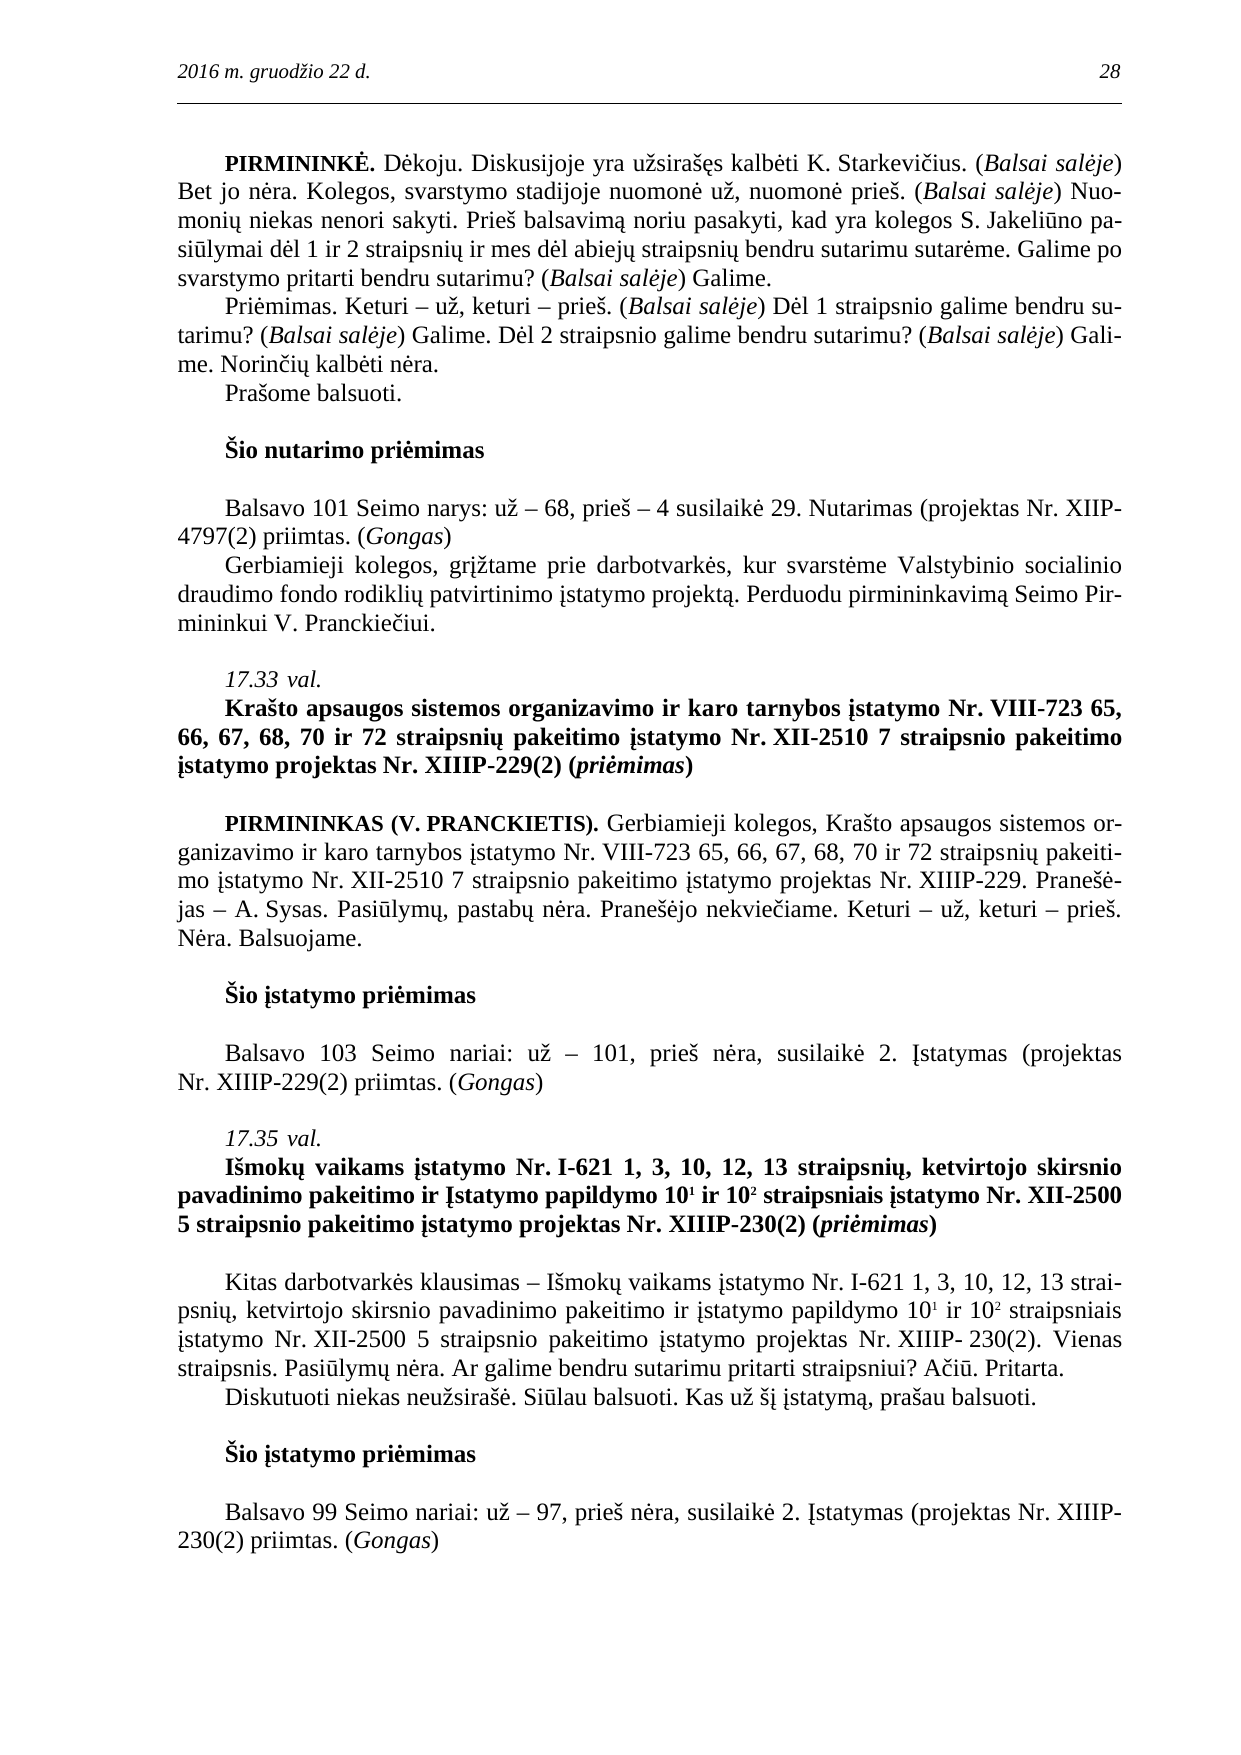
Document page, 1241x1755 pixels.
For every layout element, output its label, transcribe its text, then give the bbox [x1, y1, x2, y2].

text Bal­sa­vo 103 Sei­mo na­riai: už – 101, prieš nė­ra, su­si­lai­kė 2. Įsta­ty­mas (pro­jek­tas Nr. XIIIP-229(2) pri­im­tas. (Gon­gas) [177, 1038, 1122, 1095]
text Kraš­to ap­sau­gos sis­te­mos or­ga­ni­za­vi­mo ir ka­ro tar­ny­bos įsta­ty­mo Nr. VIII-723 65, 66, 67, 68, 70 ir 72 straips­nių pa­kei­ti­mo įsta­ty­mo Nr. XII-2510 7 straips­nio pa­kei­ti­mo įsta­ty­mo pro­jek­tas Nr. XIIIP-229(2) (pri­ėmi­mas) [177, 693, 1122, 779]
text Šio įsta­ty­mo pri­ėmi­mas [177, 980, 1122, 1009]
text 17.33 val. [224, 665, 1122, 693]
text Iš­mo­kų vai­kams įsta­ty­mo Nr. I-621 1, 3, 10, 12, 13 straips­nių, ket­vir­to­jo skir­snio pava­di­ni­mo pa­kei­ti­mo ir Įsta­ty­mo pa­pil­dy­mo 101 ir 102 straips­niais įsta­ty­mo Nr. XII-2500 5 straips­nio pa­kei­ti­mo įsta­ty­mo pro­jek­tas Nr. XIIIP-230(2) (pri­ėmi­mas) [177, 1152, 1122, 1238]
text Pra­šo­me bal­suo­ti. [177, 378, 1122, 406]
text Pri­ėmi­mas. Ke­tu­ri – už, ke­tu­ri – prieš. (Bal­sai sa­lė­je) Dėl 1 straips­nio ga­li­me ben­dru su­ta­ri­mu? (Bal­sai sa­lė­je) Ga­li­me. Dėl 2 straips­nio ga­li­me ben­dru su­ta­ri­mu? (Bal­sai sa­lė­je) Ga­li­me. No­rin­čių kal­bė­ti nė­ra. [177, 291, 1122, 378]
text 17.35 val. [224, 1124, 1122, 1152]
text Šio nu­ta­ri­mo pri­ėmi­mas [177, 435, 1122, 464]
text PIRMININKAS (V. PRANCKIETIS). Ger­bia­mie­ji ko­le­gos, Kraš­to ap­sau­gos sis­te­mos or­ga­ni­za­vi­mo ir ka­ro tar­ny­bos įsta­ty­mo Nr. VIII-723 65, 66, 67, 68, 70 ir 72 straips­nių pa­kei­ti­mo įsta­ty­mo Nr. XII-2510 7 straips­nio pa­kei­ti­mo įsta­ty­mo pro­jek­tas Nr. XIIIP-229. Pra­ne­šė­jas – A. Sy­sas. Pa­siū­ly­mų, pa­sta­bų nė­ra. Pra­ne­šė­jo ne­kvie­čia­me. Ke­tu­ri – už, ke­tu­ri – prieš. Nė­ra. Bal­suo­ja­me. [177, 808, 1122, 952]
text Bal­sa­vo 101 Sei­mo na­rys: už – 68, prieš – 4 su­si­lai­kė 29. Nu­ta­ri­mas (pro­jek­tas Nr. XIIP-4797(2) pri­im­tas. (Gon­gas) [177, 493, 1122, 550]
text Šio įsta­ty­mo pri­ėmi­mas [177, 1439, 1122, 1468]
text PIRMININKĖ. Dė­ko­ju. Dis­ku­si­jo­je yra už­si­ra­šęs kal­bė­ti K. Star­ke­vi­čius. (Bal­sai sa­lė­je) Bet jo nė­ra. Ko­le­gos, svars­ty­mo sta­di­jo­je nuo­mo­nė už, nuo­mo­nė prieš. (Bal­sai sa­lė­je) Nuo­mo­nių nie­kas ne­no­ri sa­ky­ti. Prieš bal­sa­vi­mą no­riu pa­sa­ky­ti, kad yra ko­le­gos S. Ja­ke­liū­no pa­siū­ly­mai dėl 1 ir 2 straips­nių ir mes dėl abie­jų straips­nių ben­dru su­ta­ri­mu su­ta­rė­me. Ga­li­me po svars­ty­mo pri­tar­ti ben­dru su­ta­ri­mu? (Bal­sai sa­lė­je) Ga­li­me. [177, 148, 1122, 291]
text Ger­bia­mie­ji ko­le­gos, grįž­ta­me prie dar­bo­tvarkės, kur svars­tė­me Vals­ty­bi­nio so­cia­li­nio drau­di­mo fon­do ro­dik­lių pa­tvir­ti­ni­mo įsta­ty­mo pro­jek­tą. Per­duo­du pir­mi­nin­ka­vi­mą Sei­mo Pir­mi­nin­kui V. Pranc­kie­čiui. [177, 550, 1122, 636]
text Ki­tas dar­bo­tvarkės klau­si­mas – Iš­mo­kų vai­kams įsta­ty­mo Nr. I-621 1, 3, 10, 12, 13 strai­ps­nių, ket­vir­to­jo skir­snio pa­va­di­ni­mo pa­kei­ti­mo ir įsta­ty­mo pa­pil­dy­mo 101 ir 102 straips­niais įsta­ty­mo Nr. XII-2500 5 straips­nio pa­kei­ti­mo įsta­ty­mo pro­jek­tas Nr. XIIIP- 230(2). Vie­nas strai­ps­nis. Pa­siū­ly­mų nė­ra. Ar ga­li­me ben­dru su­ta­ri­mu pri­tar­ti straips­niui? Ačiū. Pri­tar­ta. [177, 1267, 1122, 1382]
text Bal­sa­vo 99 Sei­mo na­riai: už – 97, prieš nė­ra, su­si­lai­kė 2. Įsta­ty­mas (pro­jek­tas Nr. XIIIP-230(2) pri­im­tas. (Gon­gas) [177, 1497, 1122, 1554]
text Dis­ku­tuo­ti nie­kas ne­už­si­ra­šė. Siū­lau bal­suo­ti. Kas už šį įsta­ty­mą, pra­šau bal­suo­ti. [177, 1382, 1122, 1410]
